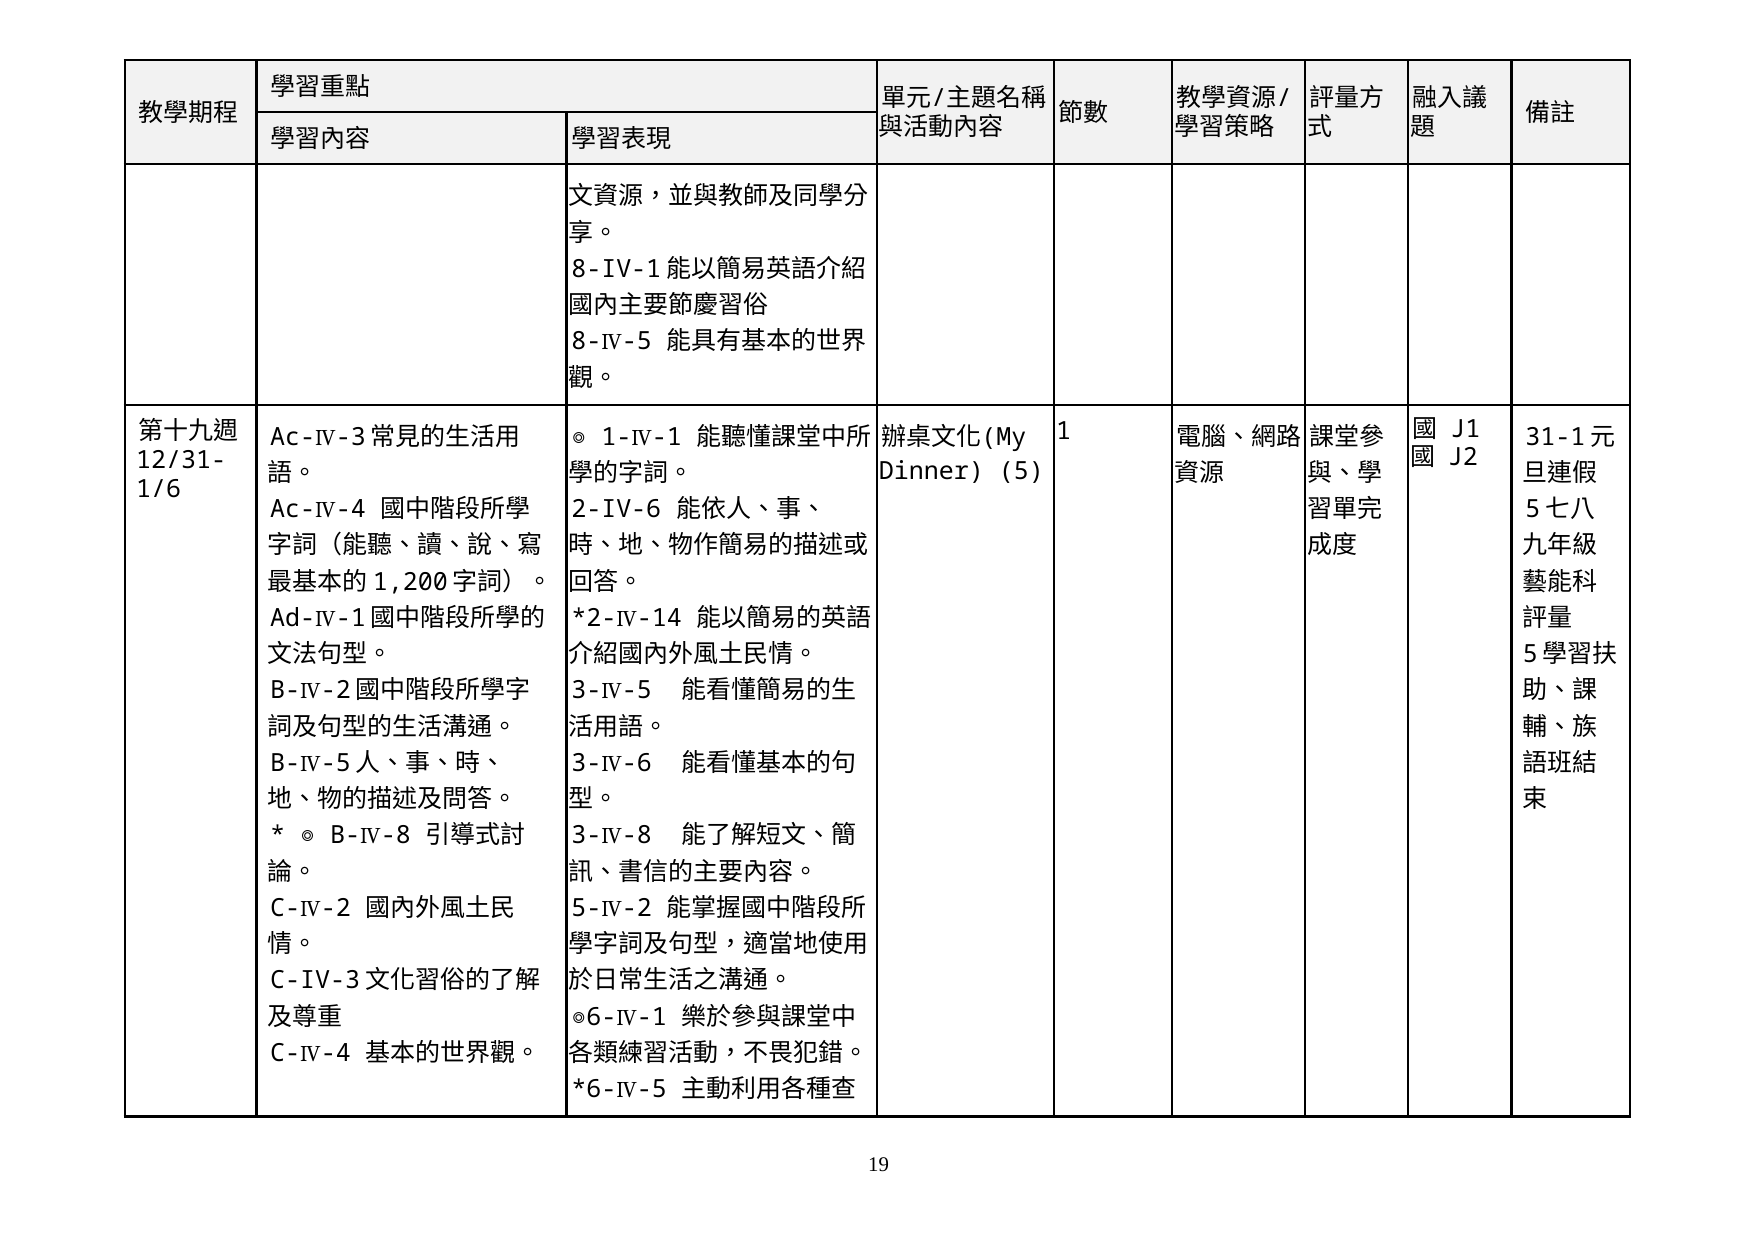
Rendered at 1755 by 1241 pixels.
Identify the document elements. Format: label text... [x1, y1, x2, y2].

table_cell 第十九週12/31-1/6 [126, 406, 255, 1115]
table_cell [1306, 165, 1407, 404]
table_cell [126, 165, 255, 404]
table_cell 學習表現 [568, 113, 876, 163]
table_cell [1513, 165, 1629, 404]
table_cell [878, 165, 1053, 404]
table_cell Ac-Ⅳ-3常見的生活用語。 Ac-Ⅳ-4 國中階段所學字詞（能聽、讀、說、寫最基本的1,200字詞）。 Ad-Ⅳ-1國中階段所學的文法句型。 B-Ⅳ-2國中階段所學字詞及句型的生活溝通。 B-Ⅳ-5人、事、時、地、物的描述及問答。 * ◎ B-Ⅳ-8 引導式討論。 C-Ⅳ-2 國內外風土民情。 C-IV-3文化習俗的了解及尊重 C-Ⅳ-4 基本的世界觀。 [258, 406, 565, 1115]
table_header 節數 [1055, 61, 1171, 163]
table_cell 電腦、網路資源 [1173, 406, 1304, 1115]
table_cell [1173, 165, 1304, 404]
table_cell 1 [1055, 406, 1171, 1115]
table_header 教學資源/學習策略 [1173, 61, 1304, 163]
table_cell 學習內容 [258, 113, 565, 163]
table_cell [258, 165, 565, 404]
table_cell 辦桌文化(My Dinner) (5) [878, 406, 1053, 1115]
table_cell [1409, 165, 1510, 404]
table_header 單元/主題名稱與活動內容 [878, 61, 1053, 163]
table_cell 文資源，並與教師及同學分享。 8-IV-1能以簡易英語介紹國內主要節慶習俗 8-Ⅳ-5 能具有基本的世界觀。 [568, 165, 876, 404]
table_cell 31-1元旦連假 5七八九年級藝能科評量 5學習扶助、課輔、族語班結束 [1513, 406, 1629, 1115]
table_header 融入議題 [1409, 61, 1510, 163]
table_header 評量方式 [1306, 61, 1407, 163]
table_header 學習重點 [258, 61, 876, 111]
table_cell [1055, 165, 1171, 404]
table_cell 課堂參與、學習單完成度 [1306, 406, 1407, 1115]
table_header 備註 [1513, 61, 1629, 163]
table_header 教學期程 [126, 61, 255, 163]
table_cell 國 J1國 J2 [1409, 406, 1510, 1115]
table_cell ◎ 1-Ⅳ-1 能聽懂課堂中所學的字詞。 2-IV-6 能依人、事、時、地、物作簡易的描述或回答。 *2-Ⅳ-14 能以簡易的英語介紹國內外風土民情。 3-Ⅳ-5 能看懂簡易的生活用語。 3-Ⅳ-6 能看懂基本的句型。 3-Ⅳ-8 能了解短文、簡訊、書信的主要內容。 5-Ⅳ-2 能掌握國中階段所學字詞及句型，適當地使用於日常生活之溝通。 ◎6-Ⅳ-1 樂於參與課堂中各類練習活動，不畏犯錯。 *6-Ⅳ-5 主動利用各種查 [568, 406, 876, 1115]
